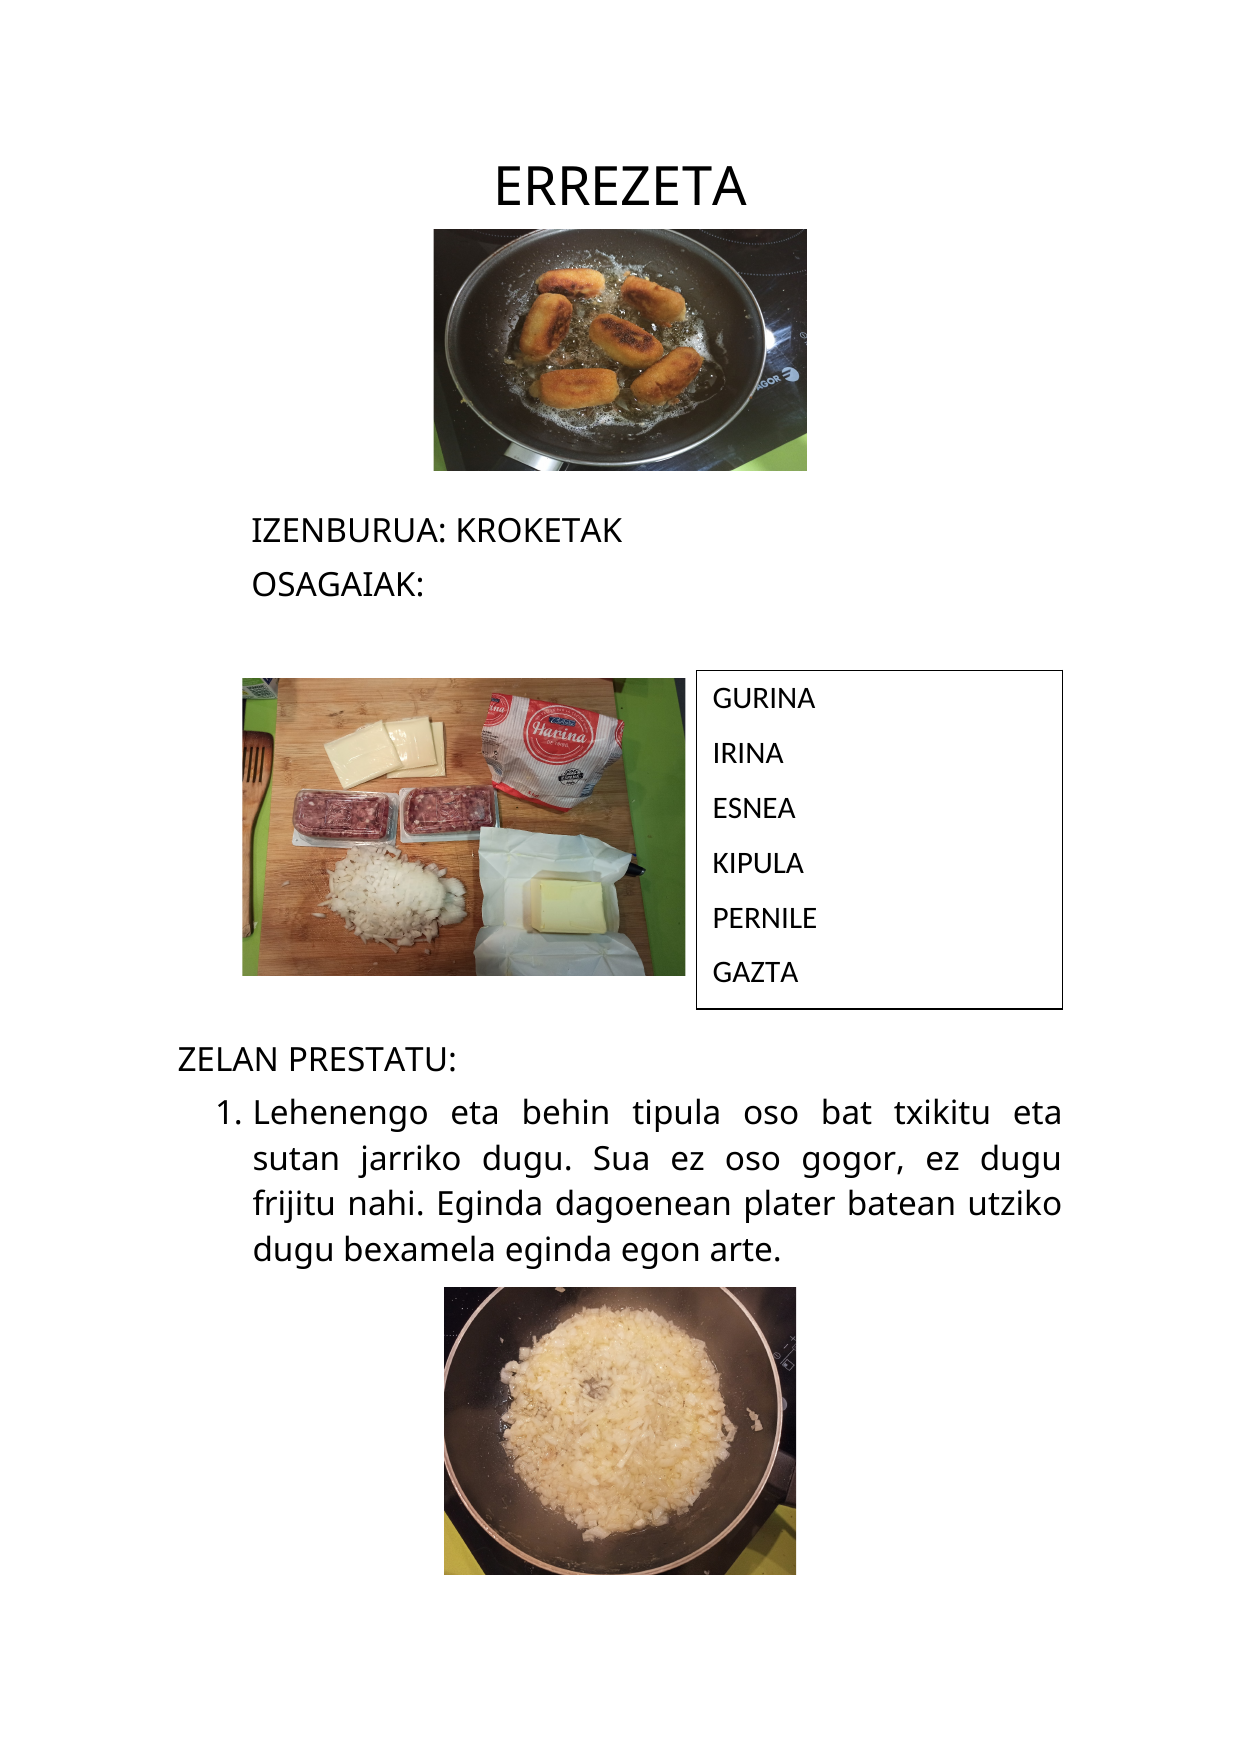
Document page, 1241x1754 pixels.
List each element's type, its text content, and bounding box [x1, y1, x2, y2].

list Lehenengo eta behin tipula oso bat txikitu eta sutan jarriko dugu. Sua ez oso gogor, ez dugu frijitu nahi. Eginda dagoenean plater batean utziko dugu bexamela eginda egon arte. [215, 1089, 1063, 1271]
text KIPULA [712, 843, 1046, 881]
text IZENBURUA: KROKETAK [251, 507, 1063, 553]
text OSAGAIAK: [177, 561, 1063, 606]
text GURINA [712, 678, 1046, 717]
text ESNEA [712, 788, 1046, 826]
text GAZTA [712, 952, 1046, 991]
text PERNILE [712, 898, 1046, 936]
text ZELAN PRESTATU: [177, 1035, 1063, 1081]
text IRINA [712, 733, 1046, 771]
text ERREZETA [177, 148, 1063, 221]
